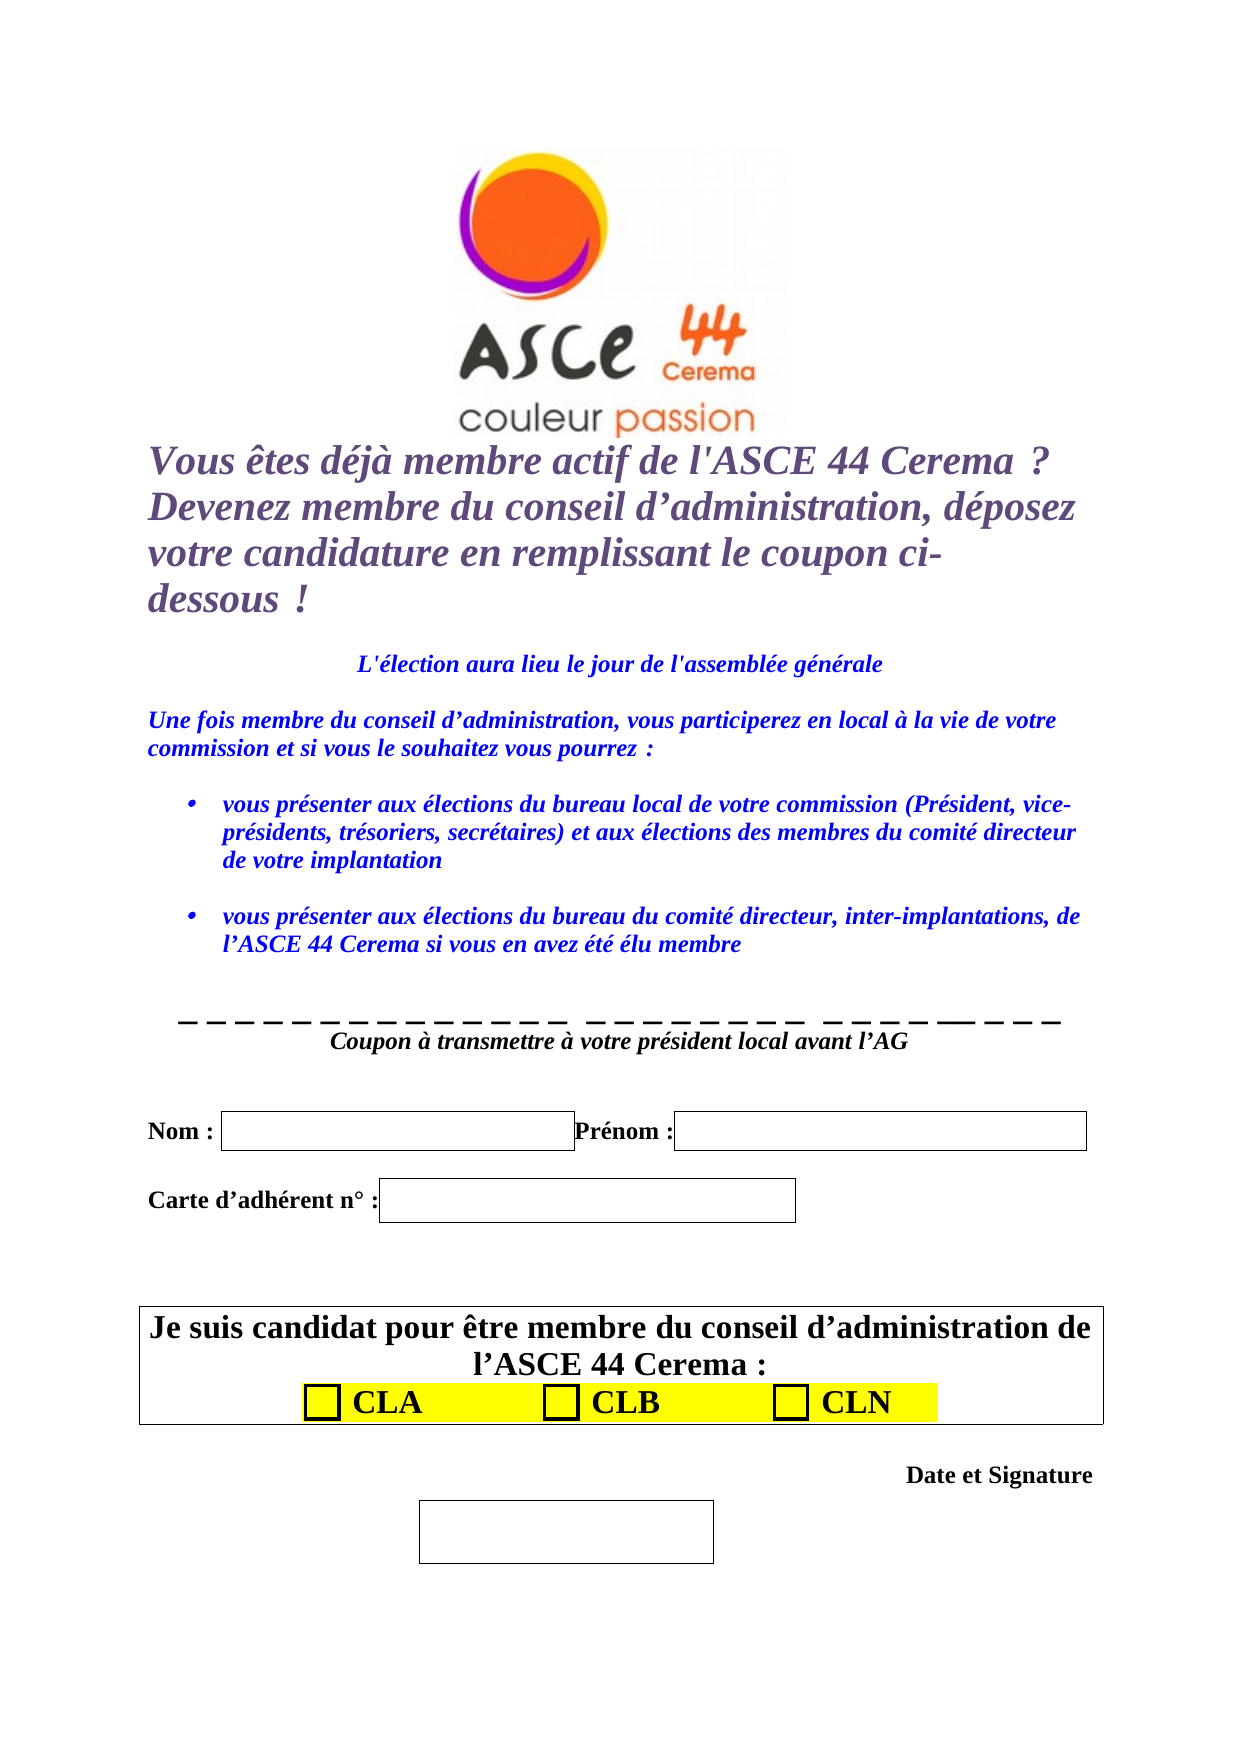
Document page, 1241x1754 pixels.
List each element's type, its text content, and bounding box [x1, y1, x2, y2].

text Je suis candidat pour être membre du conseil d’administration de l’ASCE 44 Cerema : [140, 1307, 1103, 1383]
text Une fois membre du conseil d’administration, vous participerez en local à la vie de votre commission et si vous le souhaitez vous pourrez : [148, 706, 1093, 762]
text Nom : [148, 1111, 221, 1150]
text Prénom : [575, 1111, 674, 1150]
text Carte d’adhérent n° : [148, 1178, 379, 1222]
list vous présenter aux élections du bureau local de votre commission (Président, vice-présidents, trésoriers, secrétaires) et aux élections des membres du comité directeur de votre implantation [185, 789, 1093, 874]
picture [453, 147, 787, 438]
text Coupon à transmettre à votre président local avant l’AG [148, 1027, 1093, 1055]
text [796, 1178, 1093, 1222]
text L'élection aura lieu le jour de l'assemblée générale [148, 649, 1093, 677]
text Date et Signature [148, 1461, 1093, 1489]
text _ _ _ _ _ _ _ _ _ _ _ _ _ _ _ _ _ _ _ _ _ _ _ _ _ _ __ _ _ _ [148, 986, 1093, 1027]
text Vous êtes déjà membre actif de l'ASCE 44 Cerema ? Devenez membre du conseil d’administration, déposez votre candidature en remplissant le coupon ci-dessous ! [148, 437, 1093, 621]
list vous présenter aux élections du bureau du comité directeur, inter-implantations, de l’ASCE 44 Cerema si vous en avez été élu membre [185, 902, 1093, 958]
